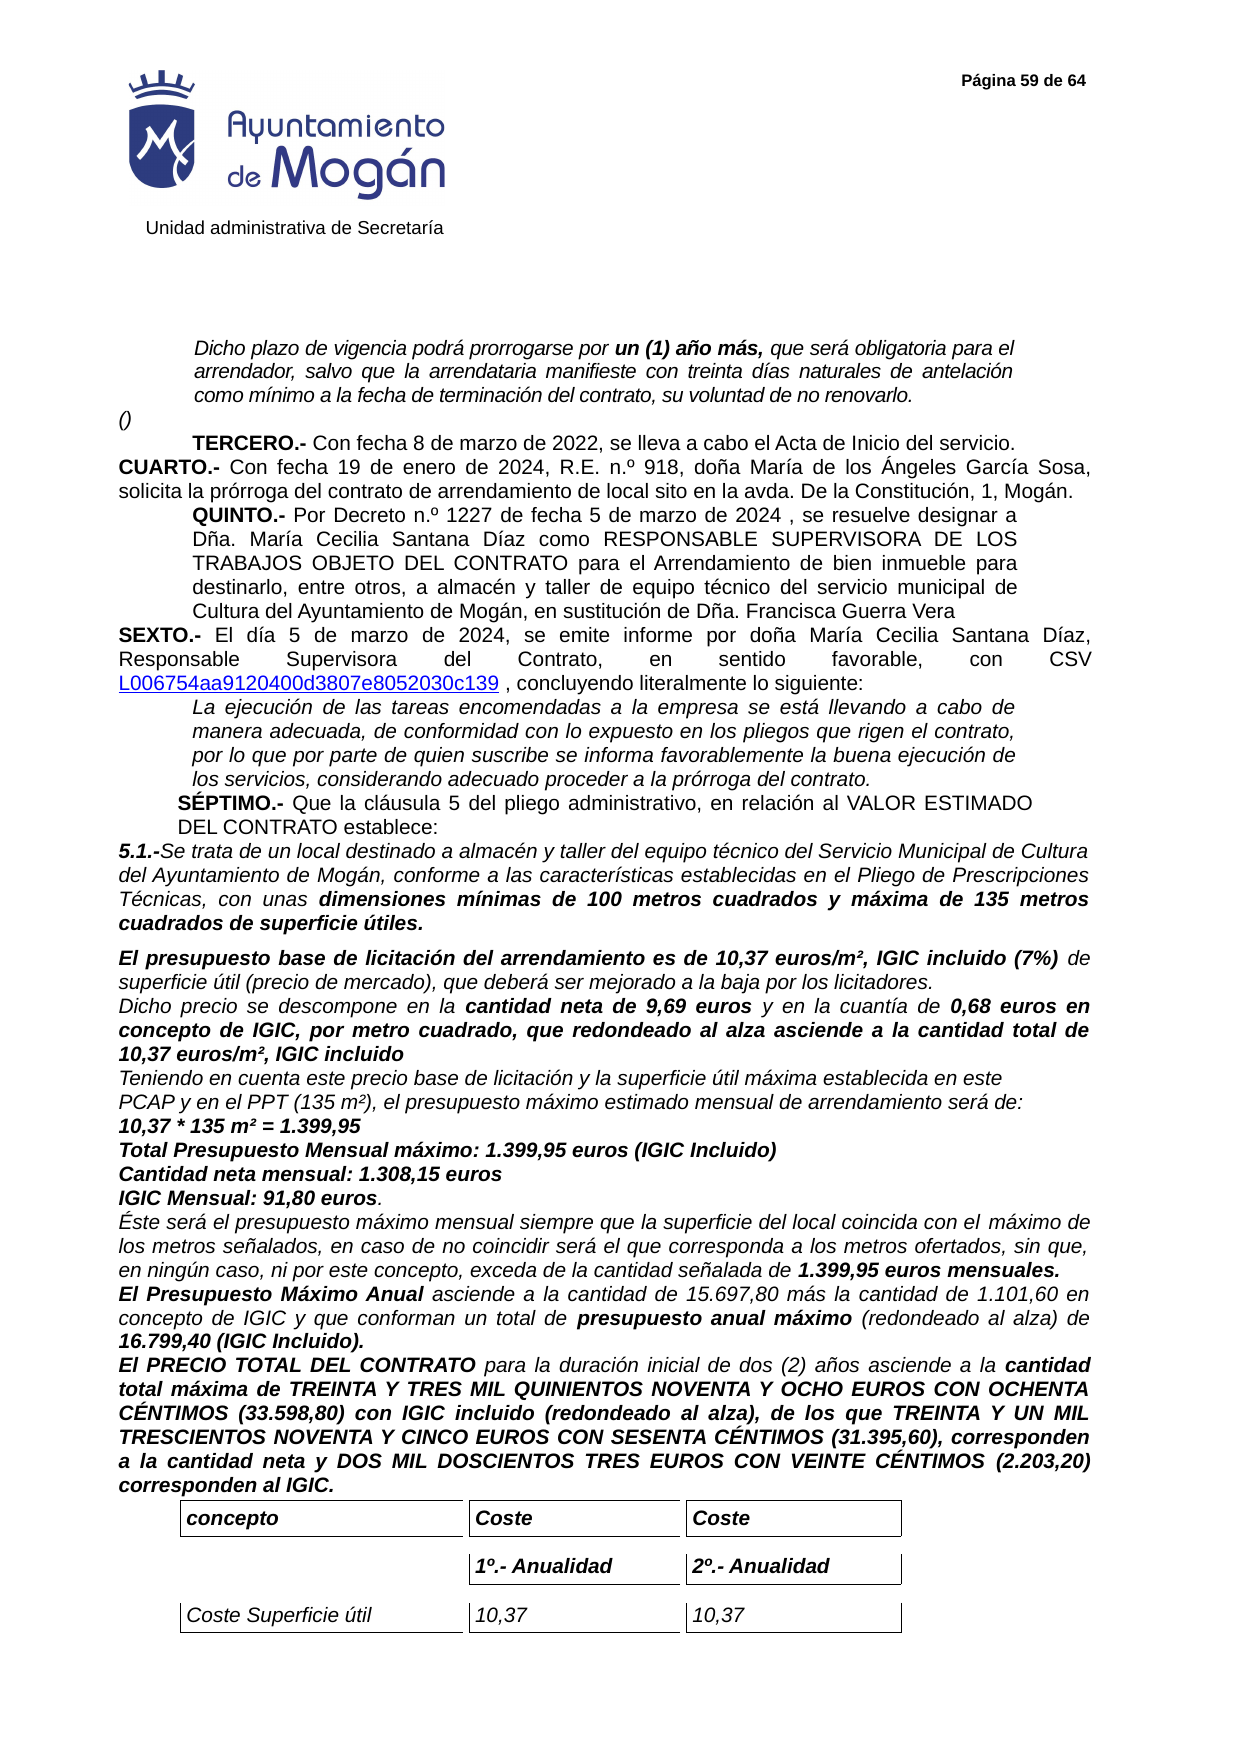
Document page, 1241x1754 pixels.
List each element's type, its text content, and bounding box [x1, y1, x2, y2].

text 5.1.-Se trata de un local destinado a almacén y taller del equipo técnico del Servicio Municipal de Cultura del Ayuntamiento de Mogán, conforme a las características establecidas en el Pliego de Prescripciones Técnicas, con unas dimensiones mínimas de 100 metros cuadrados y máxima de 135 metros cuadrados de superficie útiles. [118, 838, 1092, 934]
text IGIC Mensual: 91,80 euros. [118, 1186, 1092, 1209]
text () [118, 407, 1092, 431]
text La ejecución de las tareas encomendadas a la empresa se está llevando a cabo de manera adecuada, de conformidad con lo expuesto en los pliegos que rigen el contrato, por lo que por parte de quien suscribe se informa favorablemente la buena ejecución de los servicios, considerando adecuado proceder a la prórroga del contrato. [192, 695, 1019, 791]
table_cell Coste Superficie útil [177, 1600, 466, 1648]
table_cell 2º.- Anualidad [683, 1551, 904, 1599]
table_header concepto [177, 1497, 466, 1599]
text SEXTO.- El día 5 de marzo de 2024, se emite informe por doña María Cecilia Santana Díaz, Responsable Supervisora del Contrato, en sentido favorable, con CSV L006754aa9120400d3807e8052030c139 , concluyendo literalmente lo siguiente: [118, 623, 1092, 695]
text SÉPTIMO.- Que la cláusula 5 del pliego administrativo, en relación al VALOR ESTIMADO DEL CONTRATO establece: [177, 791, 1033, 838]
text Total Presupuesto Mensual máximo: 1.399,95 euros (IGIC Incluido) [118, 1138, 1092, 1162]
text Dicho plazo de vigencia podrá prorrogarse por un (1) año más, que será obligatoria para el arrendador, salvo que la arrendataria manifieste con treinta días naturales de antelación como mínimo a la fecha de terminación del contrato, su voluntad de no renovarlo. [194, 335, 1016, 407]
text Teniendo en cuenta este precio base de licitación y la superficie útil máxima establecida en este [118, 1066, 1092, 1090]
table_header Coste [466, 1497, 683, 1551]
table_cell 10,37 [683, 1600, 904, 1648]
table_cell 1º.- Anualidad [466, 1551, 683, 1599]
text QUINTO.- Por Decreto n.º 1227 de fecha 5 de marzo de 2024 , se resuelve designar a Dña. María Cecilia Santana Díaz como RESPONSABLE SUPERVISORA DE LOS TRABAJOS OBJETO DEL CONTRATO para el Arrendamiento de bien inmueble para destinarlo, entre otros, a almacén y taller de equipo técnico del servicio municipal de Cultura del Ayuntamiento de Mogán, en sustitución de Dña. Francisca Guerra Vera [192, 503, 1019, 623]
text Dicho precio se descompone en la cantidad neta de 9,69 euros y en la cuantía de 0,68 euros en concepto de IGIC, por metro cuadrado, que redondeado al alza asciende a la cantidad total de 10,37 euros/m², IGIC incluido [118, 994, 1092, 1066]
text El PRECIO TOTAL DEL CONTRATO para la duración inicial de dos (2) años asciende a la cantidad total máxima de TREINTA Y TRES MIL QUINIENTOS NOVENTA Y OCHO EUROS CON OCHENTA CÉNTIMOS (33.598,80) con IGIC incluido (redondeado al alza), de los que TREINTA Y UN MIL TRESCIENTOS NOVENTA Y CINCO EUROS CON SESENTA CÉNTIMOS (31.395,60), corresponden a la cantidad neta y DOS MIL DOSCIENTOS TRES EUROS CON VEINTE CÉNTIMOS (2.203,20) corresponden al IGIC. [118, 1353, 1092, 1497]
text CUARTO.- Con fecha 19 de enero de 2024, R.E. n.º 918, doña María de los Ángeles García Sosa, solicita la prórroga del contrato de arrendamiento de local sito en la avda. De la Constitución, 1, Mogán. [118, 455, 1092, 503]
text Éste será el presupuesto máximo mensual siempre que la superficie del local coincida con el máximo de los metros señalados, en caso de no coincidir será el que corresponda a los metros ofertados, sin que, en ningún caso, ni por este concepto, exceda de la cantidad señalada de 1.399,95 euros mensuales. [118, 1209, 1092, 1281]
text 10,37 * 135 m² = 1.399,95 [118, 1114, 1092, 1138]
table_cell 10,37 [466, 1600, 683, 1648]
text El Presupuesto Máximo Anual asciende a la cantidad de 15.697,80 más la cantidad de 1.101,60 en concepto de IGIC y que conforman un total de presupuesto anual máximo (redondeado al alza) de 16.799,40 (IGIC Incluido). [118, 1281, 1092, 1353]
text PCAP y en el PPT (135 m²), el presupuesto máximo estimado mensual de arrendamiento será de: [118, 1090, 1092, 1114]
picture [128, 70, 445, 206]
table_header Coste [683, 1497, 904, 1551]
text Cantidad neta mensual: 1.308,15 euros [118, 1162, 1092, 1186]
text El presupuesto base de licitación del arrendamiento es de 10,37 euros/m², IGIC incluido (7%) de superficie útil (precio de mercado), que deberá ser mejorado a la baja por los licitadores. [118, 946, 1092, 994]
text TERCERO.- Con fecha 8 de marzo de 2022, se lleva a cabo el Acta de Inicio del servicio. [192, 431, 1019, 455]
